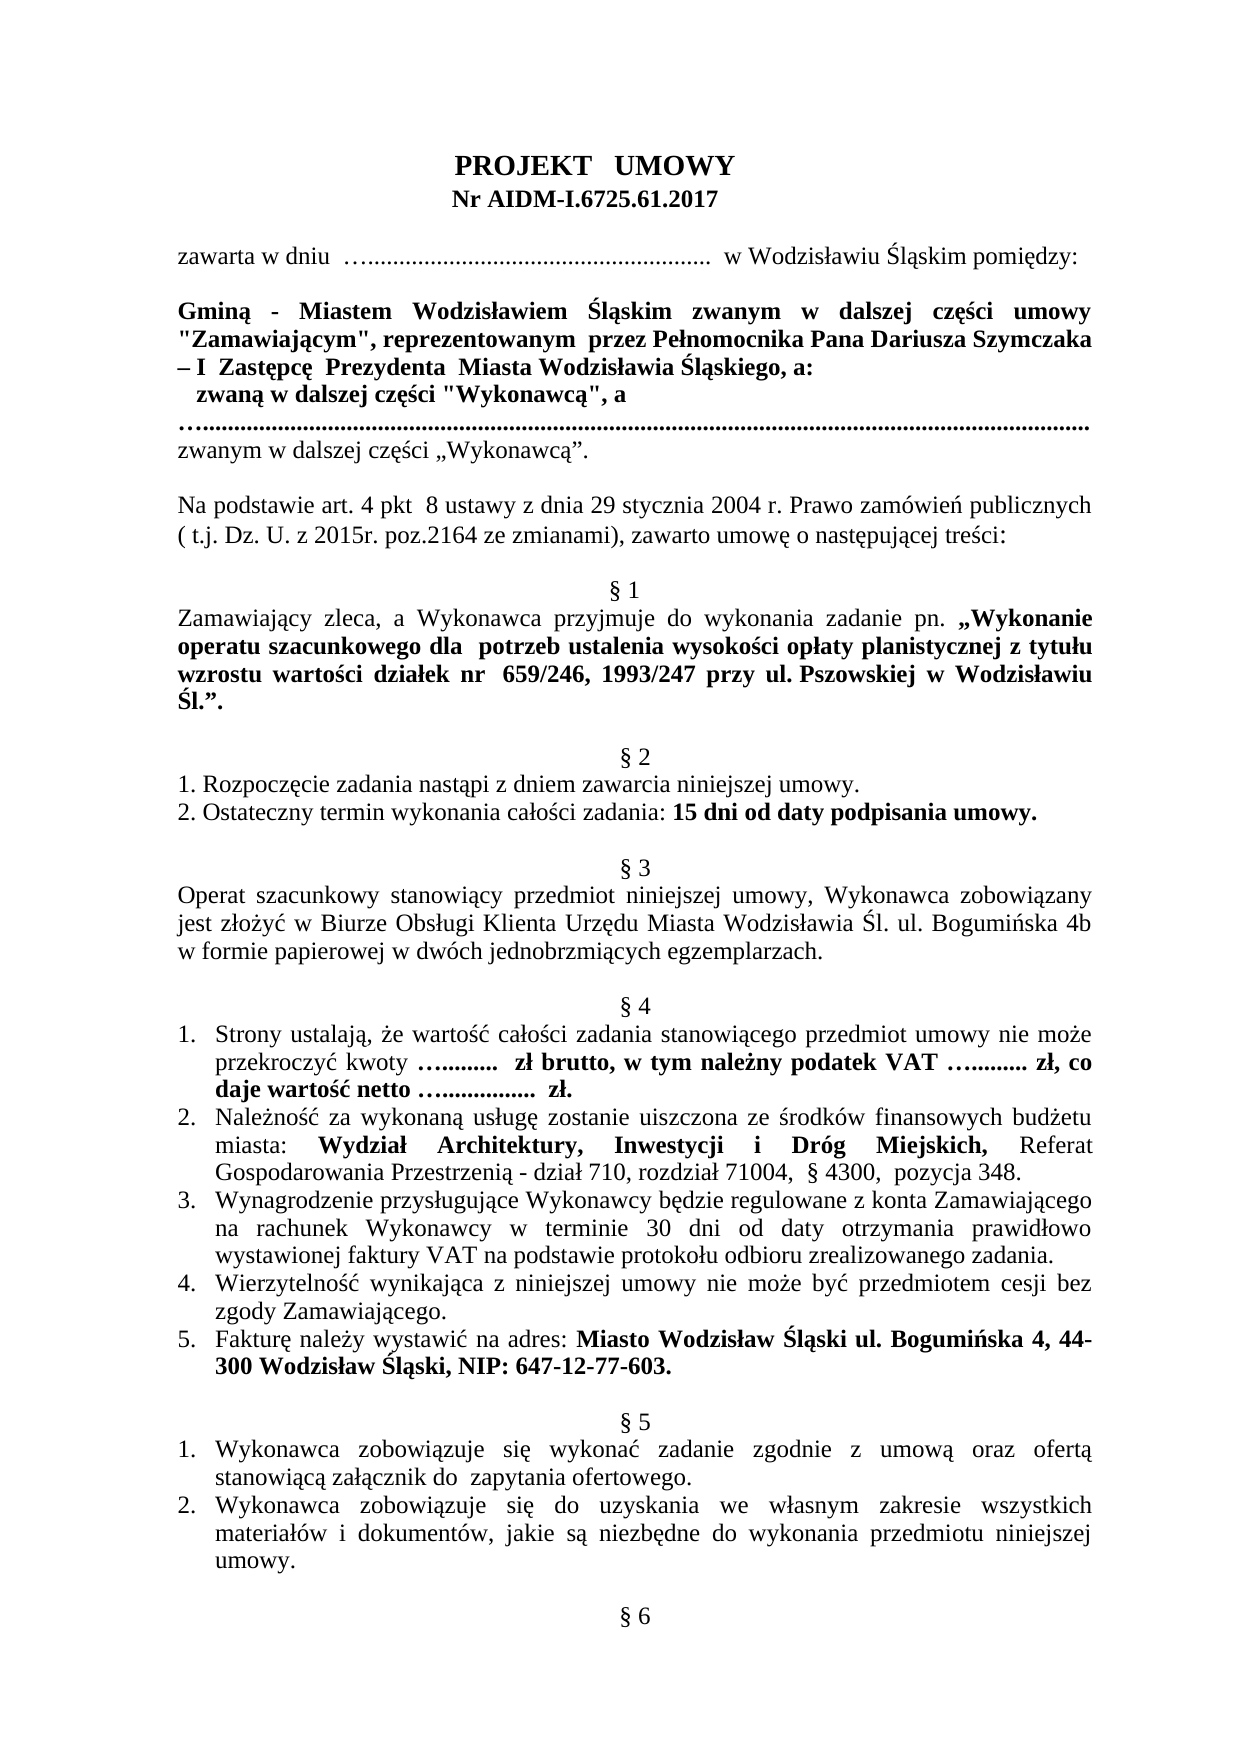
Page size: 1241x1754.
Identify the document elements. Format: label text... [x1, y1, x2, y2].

text PROJEKT UMOWY [177, 149, 1093, 182]
text Nr AIDM-I.6725.61.2017 [177, 182, 1093, 214]
text Operat szacunkowy stanowiący przedmiot niniejszej umowy, Wykonawca zobowiązany jest złożyć w Biurze Obsługi Klienta Urzędu Miasta Wodzisławia Śl. ul. Bogumińska 4b w formie papierowej w dwóch jednobrzmiących egzemplarzach. [177, 881, 1093, 964]
list Fakturę należy wystawić na adres: Miasto Wodzisław Śląski ul. Bogumińska 4, 44-300 Wodzisław Śląski, NIP: 647-12-77-603. [177, 1325, 1093, 1380]
list Wierzytelność wynikająca z niniejszej umowy nie może być przedmiotem cesji bez zgody Zamawiającego. [177, 1269, 1093, 1325]
list Rozpoczęcie zadania nastąpi z dniem zawarcia niniejszej umowy. [177, 771, 1093, 798]
text zawarta w dniu …....................................................... w Wodzisławiu Śląskim pomiędzy: [177, 242, 1093, 269]
list Wykonawca zobowiązuje się wykonać zadanie zgodnie z umową oraz ofertą stanowiącą załącznik do zapytania ofertowego. [177, 1436, 1093, 1491]
text Na podstawie art. 4 pkt 8 ustawy z dnia 29 stycznia 2004 r. Prawo zamówień publicznych ( t.j. Dz. U. z 2015r. poz.2164 ze zmianami), zawarto umowę o następującej treści: [177, 491, 1093, 549]
text Gminą - Miastem Wodzisławiem Śląskim zwanym w dalszej części umowy "Zamawiającym", reprezentowanym przez Pełnomocnika Pana Dariusza Szymczaka – I Zastępcę Prezydenta Miasta Wodzisławia Śląskiego, a: [177, 297, 1093, 380]
text § 3 [177, 854, 1093, 881]
list Ostateczny termin wykonania całości zadania: 15 dni od daty podpisania umowy. [177, 798, 1093, 826]
list Wynagrodzenie przysługujące Wykonawcy będzie regulowane z konta Zamawiającego na rachunek Wykonawcy w terminie 30 dni od daty otrzymania prawidłowo wystawionej faktury VAT na podstawie protokołu odbioru zrealizowanego zadania. [177, 1186, 1093, 1269]
text …..............................................................................................................................................zwanym w dalszej części „Wykonawcą”. [177, 408, 1093, 463]
list Strony ustalają, że wartość całości zadania stanowiącego przedmiot umowy nie może przekroczyć kwoty …......... zł brutto, w tym należny podatek VAT …......... zł, co daje wartość netto …............... zł. [177, 1020, 1093, 1103]
text zwaną w dalszej części "Wykonawcą", a [177, 380, 1093, 408]
list Należność za wykonaną usługę zostanie uiszczona ze środków finansowych budżetu miasta: Wydział Architektury, Inwestycji i Dróg Miejskich, Referat Gospodarowania Przestrzenią - dział 710, rozdział 71004, § 4300, pozycja 348. [177, 1103, 1093, 1186]
text § 6 [177, 1602, 1093, 1629]
text § 2 [177, 743, 1093, 771]
list Wykonawca zobowiązuje się do uzyskania we własnym zakresie wszystkich materiałów i dokumentów, jakie są niezbędne do wykonania przedmiotu niniejszej umowy. [177, 1491, 1093, 1574]
text Zamawiający zleca, a Wykonawca przyjmuje do wykonania zadanie pn. „Wykonanie operatu szacunkowego dla potrzeb ustalenia wysokości opłaty planistycznej z tytułu wzrostu wartości działek nr 659/246, 1993/247 przy ul. Pszowskiej w Wodzisławiu Śl.”. [177, 604, 1093, 715]
text § 4 [177, 992, 1093, 1020]
text § 5 [177, 1408, 1093, 1436]
text § 1 [177, 577, 1093, 604]
